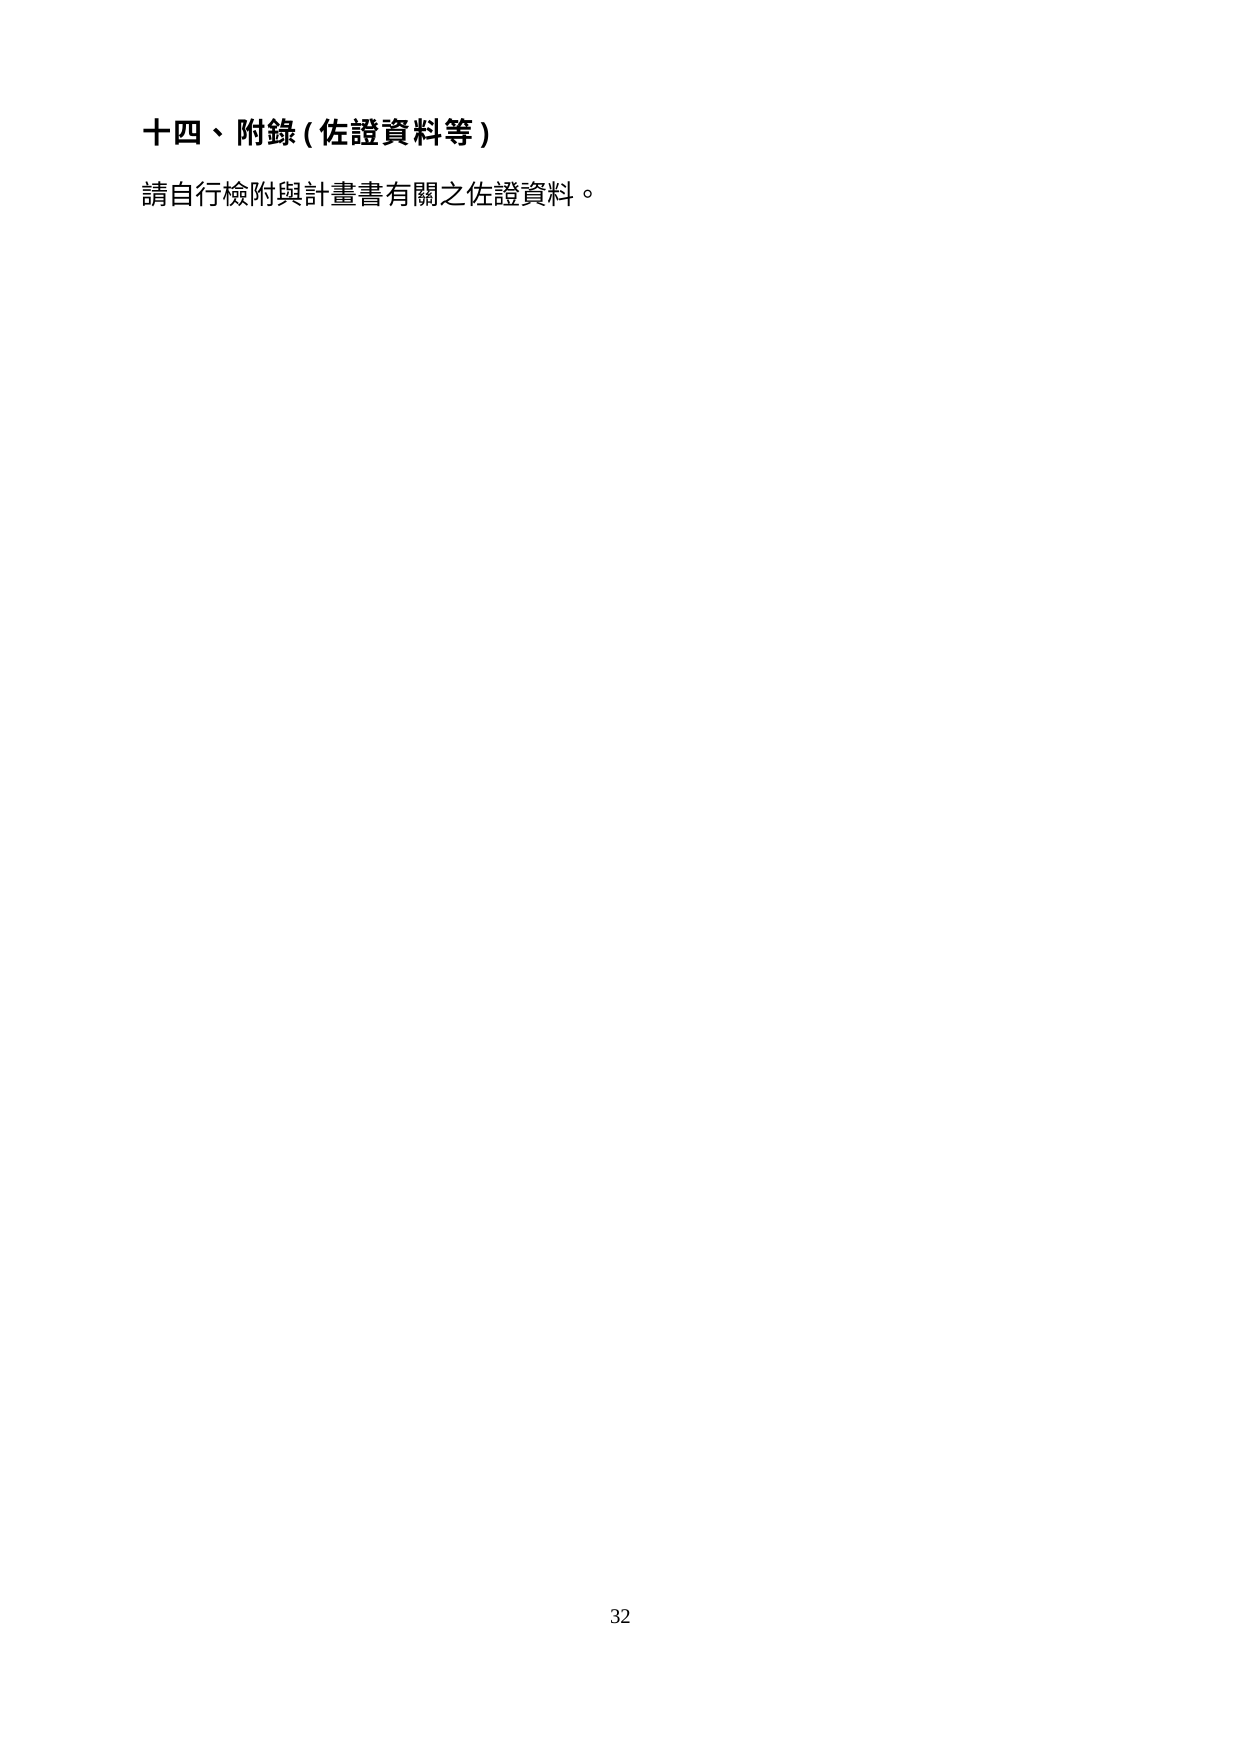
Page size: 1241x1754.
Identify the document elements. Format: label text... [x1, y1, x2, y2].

text 十四、附錄(佐證資料等) [141, 89, 1067, 152]
text 請自行檢附與計畫書有關之佐證資料。 [141, 173, 1067, 212]
